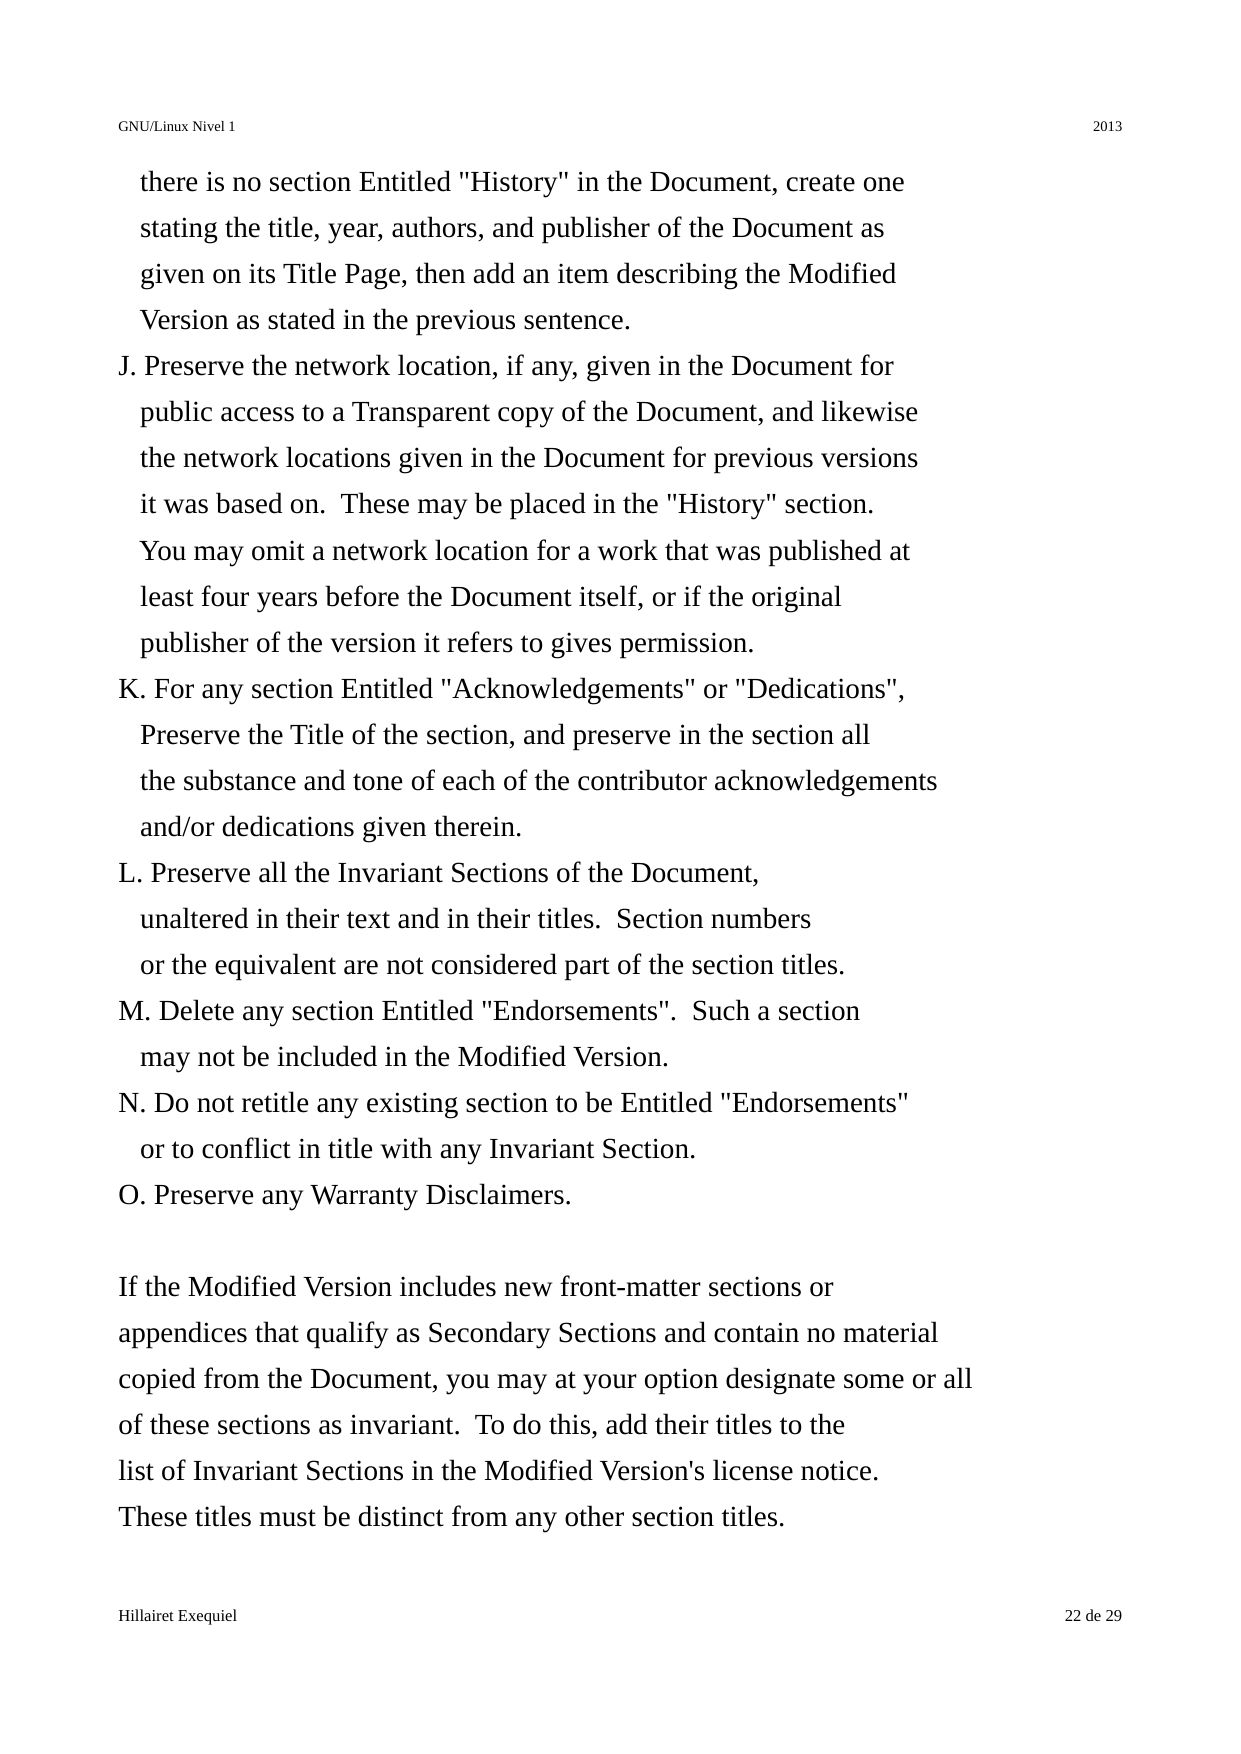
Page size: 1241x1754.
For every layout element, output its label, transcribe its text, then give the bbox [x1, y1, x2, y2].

text least four years before the Document itself, or if the original [118, 579, 1122, 612]
text it was based on. These may be placed in the "History" section. [118, 487, 1122, 520]
text of these sections as invariant. To do this, add their titles to the [118, 1407, 1122, 1441]
text and/or dedications given therein. [118, 809, 1122, 842]
text stating the title, year, authors, and publisher of the Document as [118, 210, 1122, 244]
text or to conflict in title with any Invariant Section. [118, 1131, 1122, 1165]
text These titles must be distinct from any other section titles. [118, 1499, 1122, 1533]
text or the equivalent are not considered part of the section titles. [118, 947, 1122, 981]
text appendices that qualify as Secondary Sections and contain no material [118, 1315, 1122, 1349]
text J. Preserve the network location, if any, given in the Document for [118, 348, 1122, 382]
text You may omit a network location for a work that was published at [118, 533, 1122, 566]
text the substance and tone of each of the contributor acknowledgements [118, 763, 1122, 796]
text given on its Title Page, then add an item describing the Modified [118, 256, 1122, 290]
text may not be included in the Modified Version. [118, 1039, 1122, 1073]
text publisher of the version it refers to gives permission. [118, 625, 1122, 658]
text If the Modified Version includes new front-matter sections or [118, 1269, 1122, 1303]
text unaltered in their text and in their titles. Section numbers [118, 901, 1122, 934]
text O. Preserve any Warranty Disclaimers. [118, 1177, 1122, 1211]
text M. Delete any section Entitled "Endorsements". Such a section [118, 993, 1122, 1027]
text Preserve the Title of the section, and preserve in the section all [118, 717, 1122, 750]
text L. Preserve all the Invariant Sections of the Document, [118, 855, 1122, 888]
text the network locations given in the Document for previous versions [118, 441, 1122, 474]
text there is no section Entitled "History" in the Document, create one [118, 164, 1122, 198]
text copied from the Document, you may at your option designate some or all [118, 1361, 1122, 1395]
text N. Do not retitle any existing section to be Entitled "Endorsements" [118, 1085, 1122, 1119]
text Version as stated in the previous sentence. [118, 302, 1122, 336]
text K. For any section Entitled "Acknowledgements" or "Dedications", [118, 671, 1122, 704]
text public access to a Transparent copy of the Document, and likewise [118, 394, 1122, 428]
text list of Invariant Sections in the Modified Version's license notice. [118, 1453, 1122, 1487]
